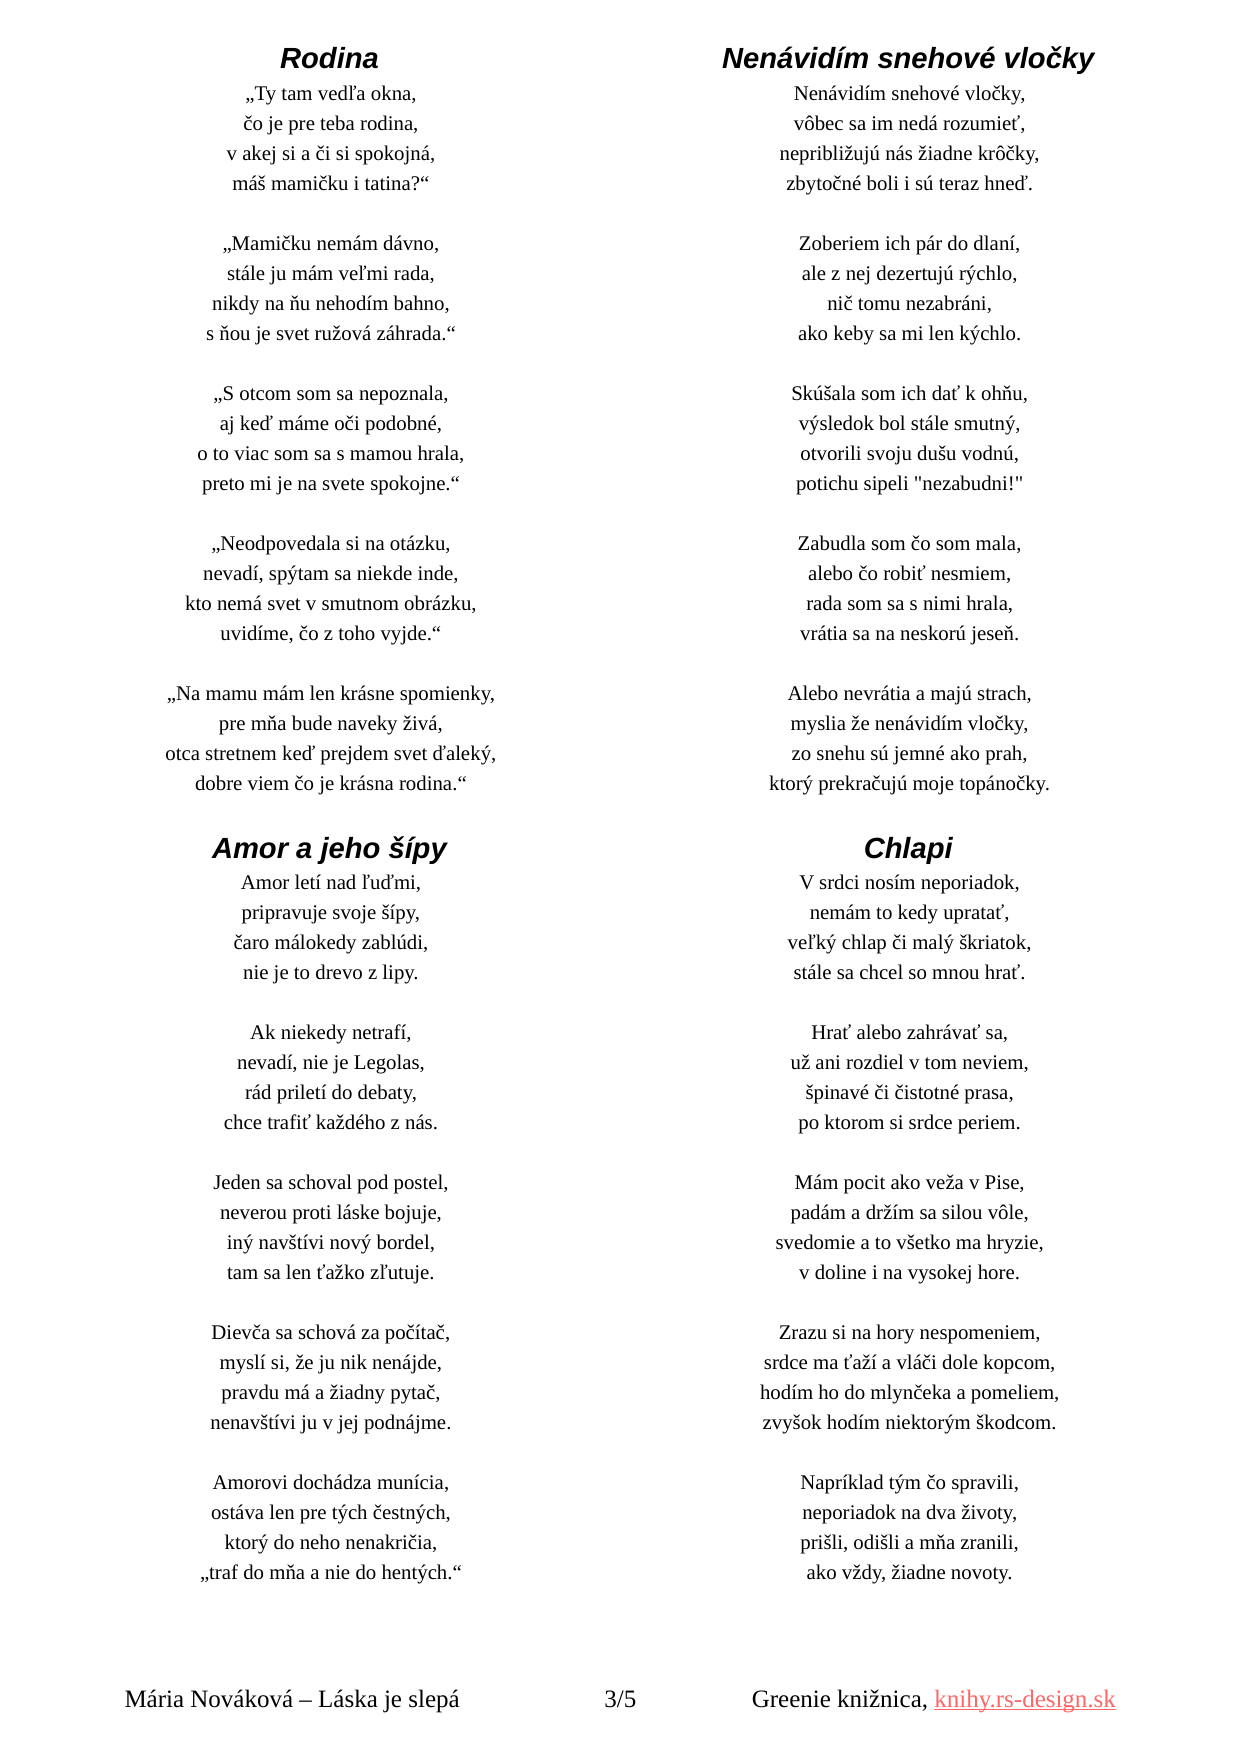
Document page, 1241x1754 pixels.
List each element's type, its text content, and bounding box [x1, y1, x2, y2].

text preto mi je na svete spokojne.“ [41, 471, 620, 495]
text Amor letí nad ľuďmi, [41, 870, 620, 894]
text máš mamičku i tatina?“ [41, 171, 620, 195]
text Napríklad tým čo spravili, [620, 1470, 1199, 1494]
text v doline i na vysokej hore. [620, 1260, 1199, 1284]
text Zrazu si na hory nespomeniem, [620, 1320, 1199, 1344]
text „traf do mňa a nie do hentých.“ [41, 1560, 620, 1584]
text veľký chlap či malý škriatok, [620, 930, 1199, 954]
text dobre viem čo je krásna rodina.“ [41, 771, 620, 795]
subtitle Nenávidím snehové vločky [620, 41, 1199, 75]
text čo je pre teba rodina, [41, 111, 620, 135]
text vôbec sa im nedá rozumieť, [620, 111, 1199, 135]
text srdce ma ťaží a vláči dole kopcom, [620, 1350, 1199, 1374]
text ktorý do neho nenakričia, [41, 1530, 620, 1554]
text potichu sipeli "nezabudni!" [620, 471, 1199, 495]
text pre mňa bude naveky živá, [41, 711, 620, 735]
text pripravuje svoje šípy, [41, 900, 620, 924]
text ako vždy, žiadne novoty. [620, 1560, 1199, 1584]
text alebo čo robiť nesmiem, [620, 561, 1199, 585]
text prišli, odišli a mňa zranili, [620, 1530, 1199, 1554]
text Alebo nevrátia a majú strach, [620, 681, 1199, 705]
text nemám to kedy upratať, [620, 900, 1199, 924]
text ostáva len pre tých čestných, [41, 1500, 620, 1524]
subtitle Rodina [41, 41, 620, 75]
text svedomie a to všetko ma hryzie, [620, 1230, 1199, 1254]
text nič tomu nezabráni, [620, 291, 1199, 315]
text kto nemá svet v smutnom obrázku, [41, 591, 620, 615]
text ale z nej dezertujú rýchlo, [620, 261, 1199, 285]
text Amorovi dochádza munícia, [41, 1470, 620, 1494]
text myslia že nenávidím vločky, [620, 711, 1199, 735]
text iný navštívi nový bordel, [41, 1230, 620, 1254]
text chce trafiť každého z nás. [41, 1110, 620, 1134]
text hodím ho do mlynčeka a pomeliem, [620, 1380, 1199, 1404]
text nikdy na ňu nehodím bahno, [41, 291, 620, 315]
text Mám pocit ako veža v Pise, [620, 1170, 1199, 1194]
text ako keby sa mi len kýchlo. [620, 321, 1199, 345]
text Dievča sa schová za počítač, [41, 1320, 620, 1344]
text rada som sa s nimi hrala, [620, 591, 1199, 615]
text „Neodpovedala si na otázku, [41, 531, 620, 555]
text neverou proti láske bojuje, [41, 1200, 620, 1224]
text „Ty tam vedľa okna, [41, 81, 620, 105]
text Ak niekedy netrafí, [41, 1020, 620, 1044]
text Jeden sa schoval pod postel, [41, 1170, 620, 1194]
text v akej si a či si spokojná, [41, 141, 620, 165]
text zvyšok hodím niektorým škodcom. [620, 1410, 1199, 1434]
text zo snehu sú jemné ako prah, [620, 741, 1199, 765]
text aj keď máme oči podobné, [41, 411, 620, 435]
text už ani rozdiel v tom neviem, [620, 1050, 1199, 1074]
text s ňou je svet ružová záhrada.“ [41, 321, 620, 345]
text po ktorom si srdce periem. [620, 1110, 1199, 1134]
text neporiadok na dva životy, [620, 1500, 1199, 1524]
text Skúšala som ich dať k ohňu, [620, 381, 1199, 405]
text Hrať alebo zahrávať sa, [620, 1020, 1199, 1044]
text stále ju mám veľmi rada, [41, 261, 620, 285]
text výsledok bol stále smutný, [620, 411, 1199, 435]
text rád priletí do debaty, [41, 1080, 620, 1104]
text Nenávidím snehové vločky, [620, 81, 1199, 105]
text V srdci nosím neporiadok, [620, 870, 1199, 894]
text ktorý prekračujú moje topánočky. [620, 771, 1199, 795]
text Zoberiem ich pár do dlaní, [620, 231, 1199, 255]
text o to viac som sa s mamou hrala, [41, 441, 620, 465]
text „Mamičku nemám dávno, [41, 231, 620, 255]
text špinavé či čistotné prasa, [620, 1080, 1199, 1104]
subtitle Chlapi [620, 831, 1199, 864]
text tam sa len ťažko zľutuje. [41, 1260, 620, 1284]
text nenavštívi ju v jej podnájme. [41, 1410, 620, 1434]
text nepribližujú nás žiadne krôčky, [620, 141, 1199, 165]
subtitle Amor a jeho šípy [41, 831, 620, 864]
text uvidíme, čo z toho vyjde.“ [41, 621, 620, 645]
text otca stretnem keď prejdem svet ďaleký, [41, 741, 620, 765]
text otvorili svoju dušu vodnú, [620, 441, 1199, 465]
text vrátia sa na neskorú jeseň. [620, 621, 1199, 645]
text nevadí, spýtam sa niekde inde, [41, 561, 620, 585]
text „S otcom som sa nepoznala, [41, 381, 620, 405]
text padám a držím sa silou vôle, [620, 1200, 1199, 1224]
text myslí si, že ju nik nenájde, [41, 1350, 620, 1374]
text pravdu má a žiadny pytač, [41, 1380, 620, 1404]
text čaro málokedy zablúdi, [41, 930, 620, 954]
text stále sa chcel so mnou hrať. [620, 960, 1199, 984]
text nevadí, nie je Legolas, [41, 1050, 620, 1074]
text zbytočné boli i sú teraz hneď. [620, 171, 1199, 195]
text „Na mamu mám len krásne spomienky, [41, 681, 620, 705]
text Zabudla som čo som mala, [620, 531, 1199, 555]
text nie je to drevo z lipy. [41, 960, 620, 984]
